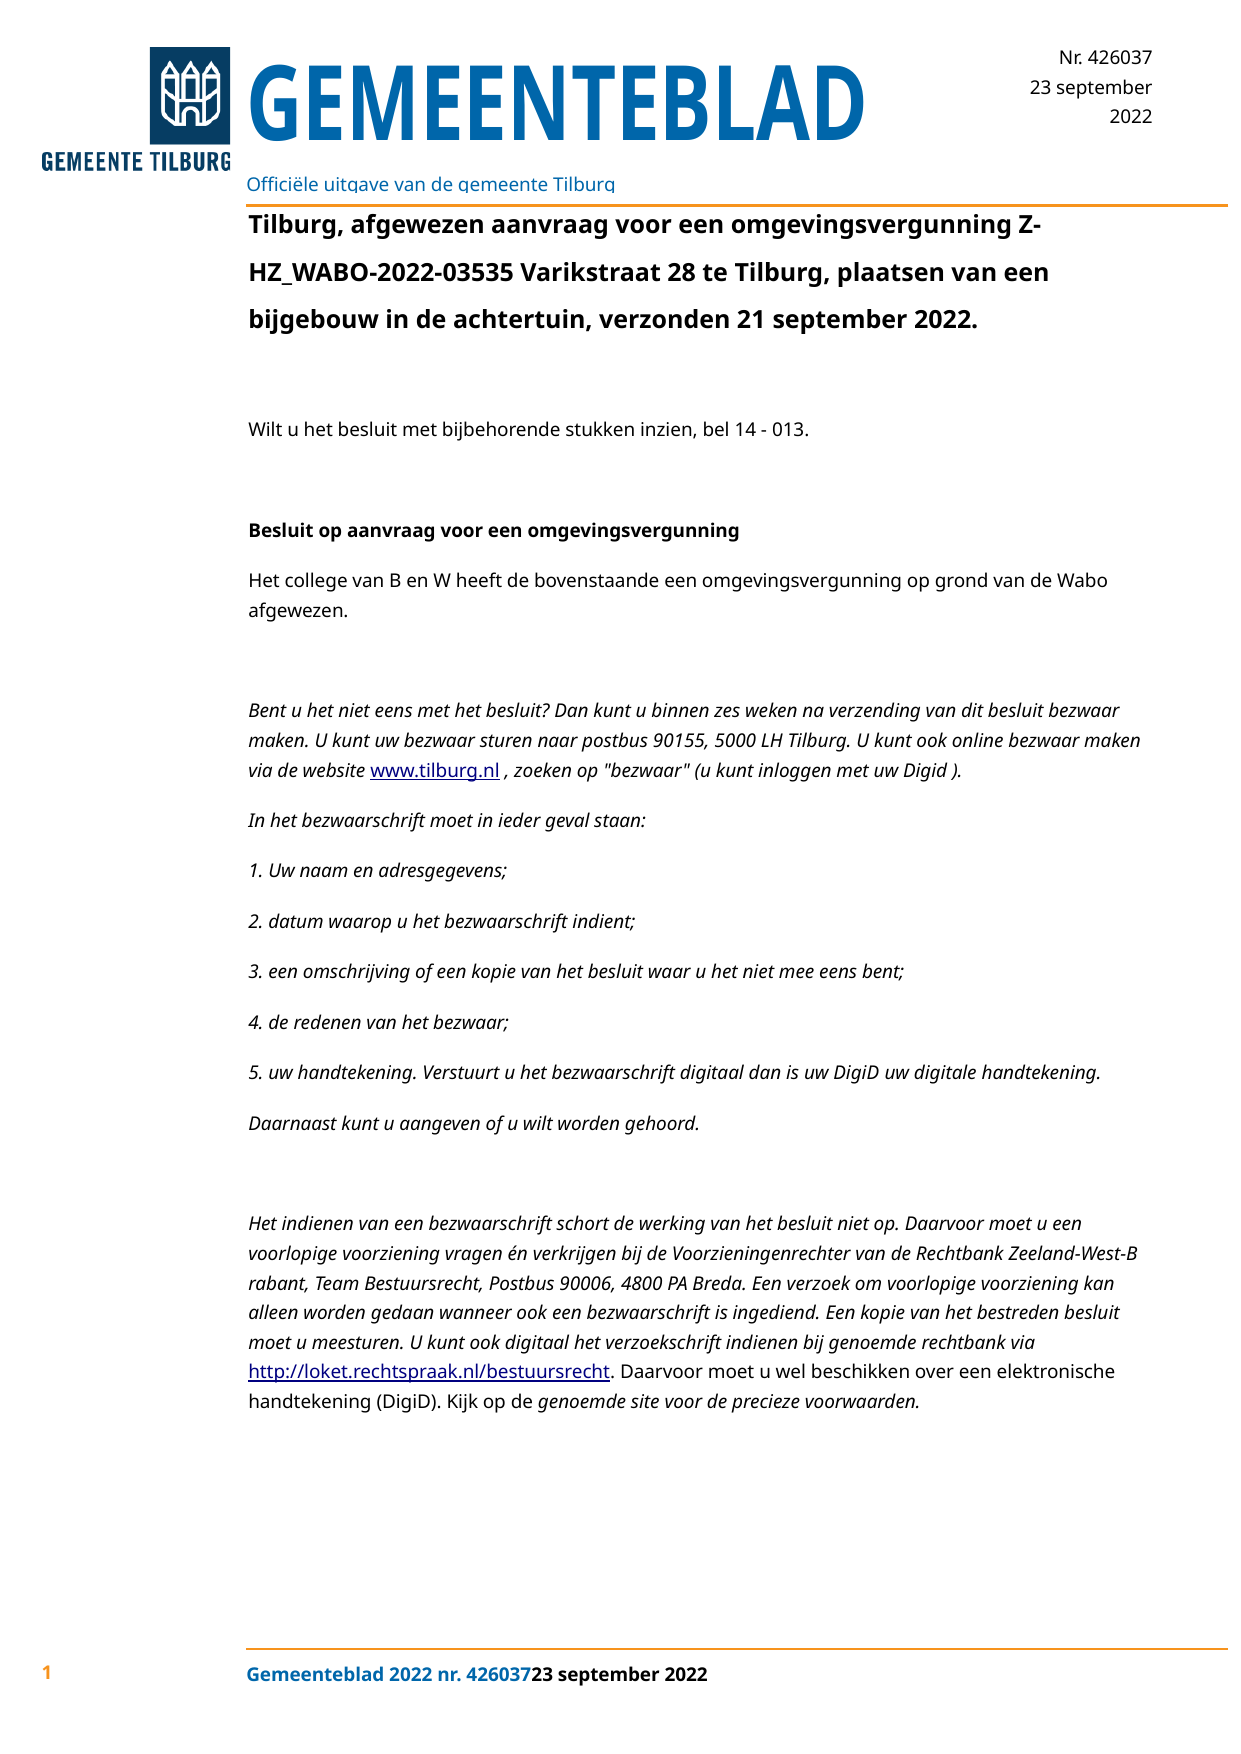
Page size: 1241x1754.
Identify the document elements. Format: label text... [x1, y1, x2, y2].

text Het college van B en W heeft de bovenstaande een omgevingsvergunning op grond van de Wabo afgewezen. [248, 567, 1152, 622]
text 2. datum waarop u het bezwaarschrift indient; [248, 908, 1152, 934]
text Bent u het niet eens met het besluit? Dan kunt u binnen zes weken na verzending van dit besluit bezwaar maken. U kunt uw bezwaar sturen naar postbus 90155, 5000 LH Tilburg. U kunt ook online bezwaar maken via de website www.tilburg.nl , zoeken op "bezwaar" (u kunt inloggen met uw Digid ). [248, 698, 1152, 782]
text 3. een omschrijving of een kopie van het besluit waar u het niet mee eens bent; [248, 958, 1152, 984]
text Besluit op aanvraag voor een omgevingsvergunning [248, 517, 1152, 542]
text Het indienen van een bezwaarschrift schort de werking van het besluit niet op. Daarvoor moet u een voorlopige voorziening vragen én verkrijgen bij de Voorzieningenrechter van de Rechtbank Zeeland-West-B rabant, Team Bestuursrecht, Postbus 90006, 4800 PA Breda. Een verzoek om voorlopige voorziening kan alleen worden gedaan wanneer ook een bezwaarschrift is ingediend. Een kopie van het bestreden besluit moet u meesturen. U kunt ook digitaal het verzoekschrift indienen bij genoemde rechtbank via http://loket.rechtspraak.nl/bestuursrecht. Daarvoor moet u wel beschikken over een elektronische handtekening (DigiD). Kijk op de genoemde site voor de precieze voorwaarden. [248, 1211, 1152, 1414]
text Tilburg, afgewezen aanvraag voor een omgevingsvergunning Z-HZ_WABO-2022-03535 Varikstraat 28 te Tilburg, plaatsen van een bijgebouw in de achtertuin, verzonden 21 september 2022. [248, 207, 1152, 336]
text Daarnaast kunt u aangeven of u wilt worden gehoord. [248, 1110, 1152, 1135]
text 1. Uw naam en adresgegevens; [248, 858, 1152, 883]
picture [41, 47, 231, 172]
text 5. uw handtekening. Verstuurt u het bezwaarschrift digitaal dan is uw DigiD uw digitale handtekening. [248, 1059, 1152, 1085]
text Wilt u het besluit met bijbehorende stukken inzien, bel 14 - 013. [248, 416, 1152, 442]
text In het bezwaarschrift moet in ieder geval staan: [248, 807, 1152, 833]
text 4. de redenen van het bezwaar; [248, 1009, 1152, 1034]
